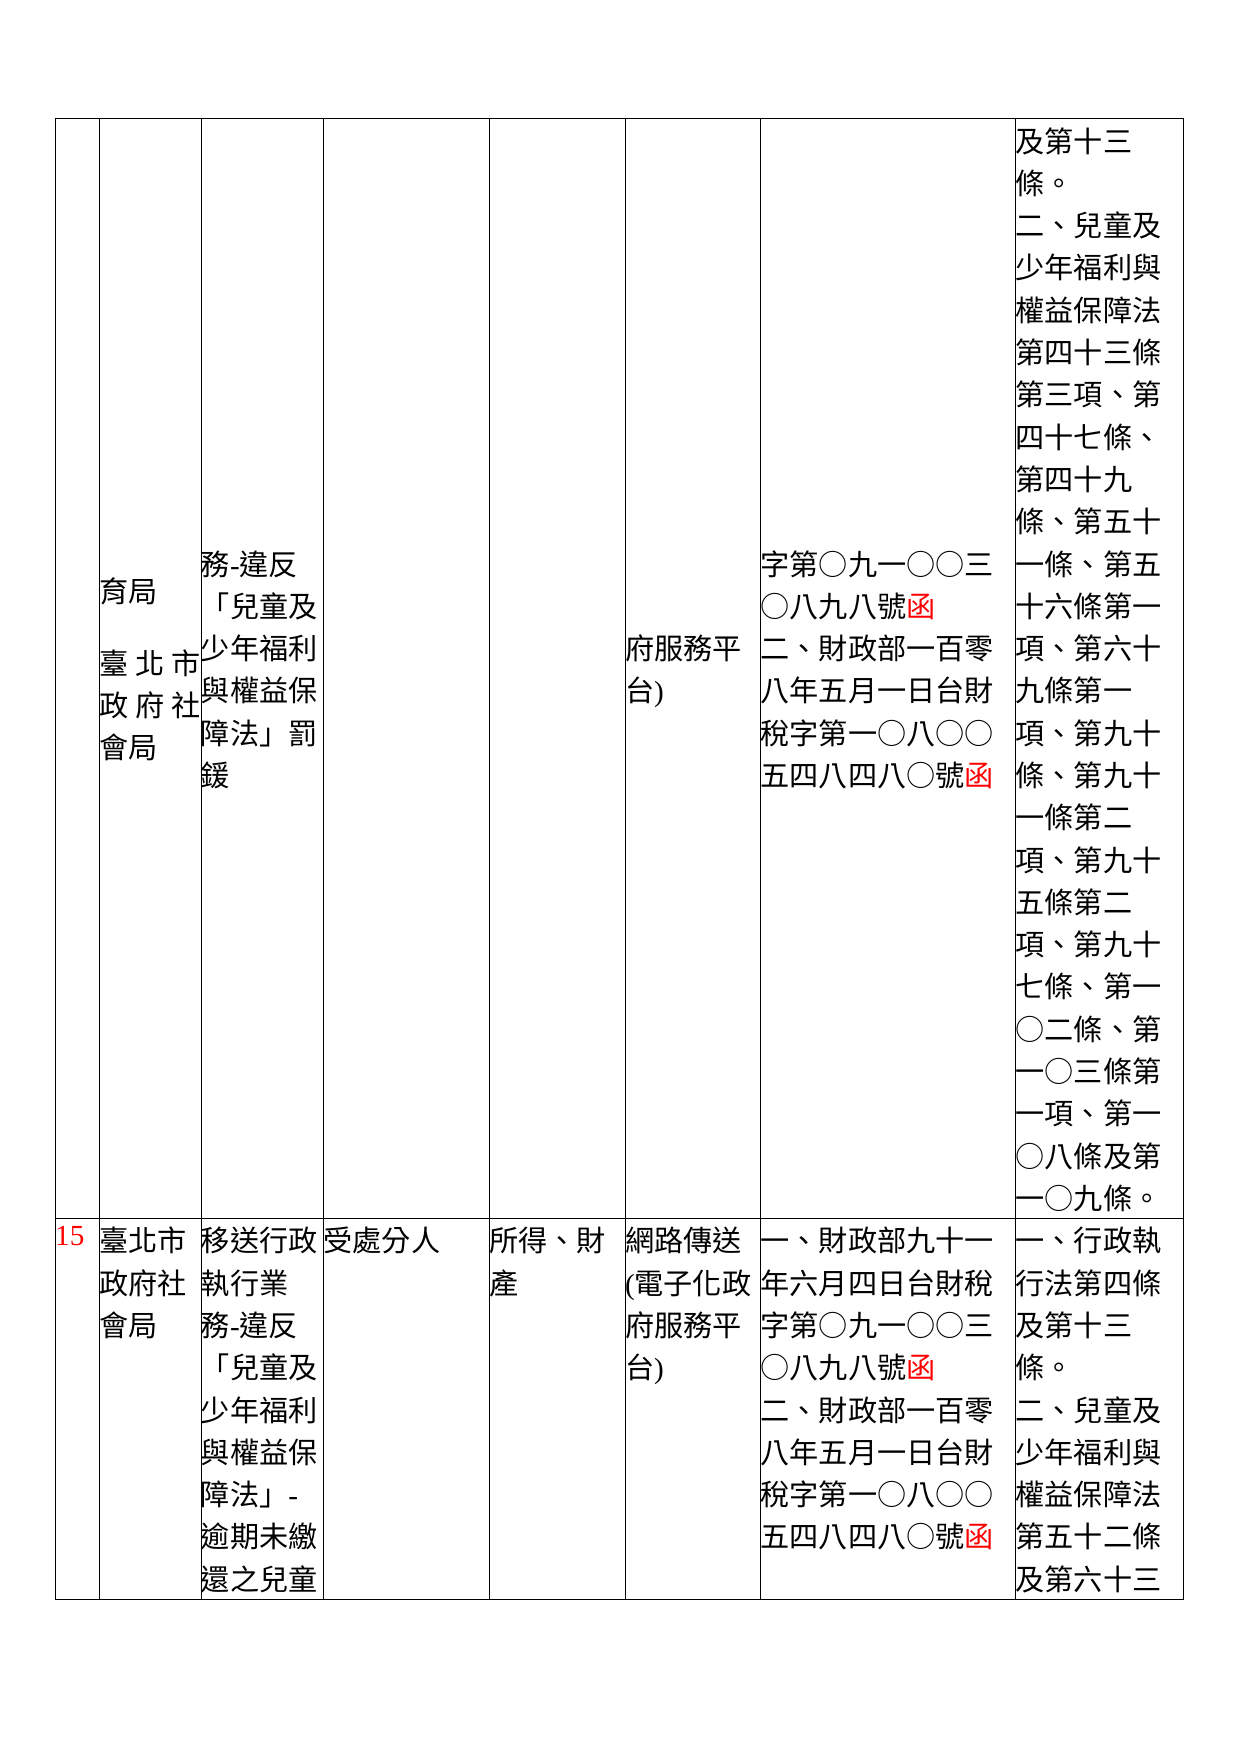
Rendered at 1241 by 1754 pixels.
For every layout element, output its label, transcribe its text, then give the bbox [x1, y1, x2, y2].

table_cell 受處分人 [324, 1219, 489, 1598]
table_cell 一、財政部九十一年六月四日台財稅字第○九一○○三○八九八號函 二、財政部一百零八年五月一日台財稅字第一○八○○五四八四八○號函 [761, 1219, 1015, 1598]
table_cell 移送行政執行業務-違反「兒童及少年福利與權益保障法」-逾期未繳還之兒童 [202, 1219, 323, 1598]
table_cell 及第十三條。 二、兒童及少年福利與權益保障法第四十三條第三項、第四十七條、第四十九條、第五十一條、第五十六條第一項、第六十九條第一項、第九十條、第九十一條第二項、第九十五條第二項、第九十七條、第一○二條、第一○三條第一項、第一○八條及第一○九條。 [1016, 119, 1183, 1218]
table_cell 臺北市政府社會局 [100, 1219, 201, 1598]
table_cell 所得、財產 [490, 1219, 625, 1598]
table_cell 字第○九一○○三○八九八號函 二、財政部一百零八年五月一日台財稅字第一○八○○五四八四八○號函 [761, 119, 1015, 1218]
table_cell [324, 119, 489, 1218]
table_cell 網路傳送(電子化政府服務平台) [626, 1219, 760, 1598]
table_cell [490, 119, 625, 1218]
table_cell 務-違反「兒童及少年福利與權益保障法」罰鍰 [202, 119, 323, 1218]
table_cell 一、行政執行法第四條及第十三條。 二、兒童及少年福利與權益保障法第五十二條及第六十三 [1016, 1219, 1183, 1598]
table_cell 府服務平台) [626, 119, 760, 1218]
table_cell 15 [56, 1219, 99, 1598]
table_cell [56, 119, 99, 1218]
table_cell 育局 臺北市政府社會局 [100, 119, 201, 1218]
